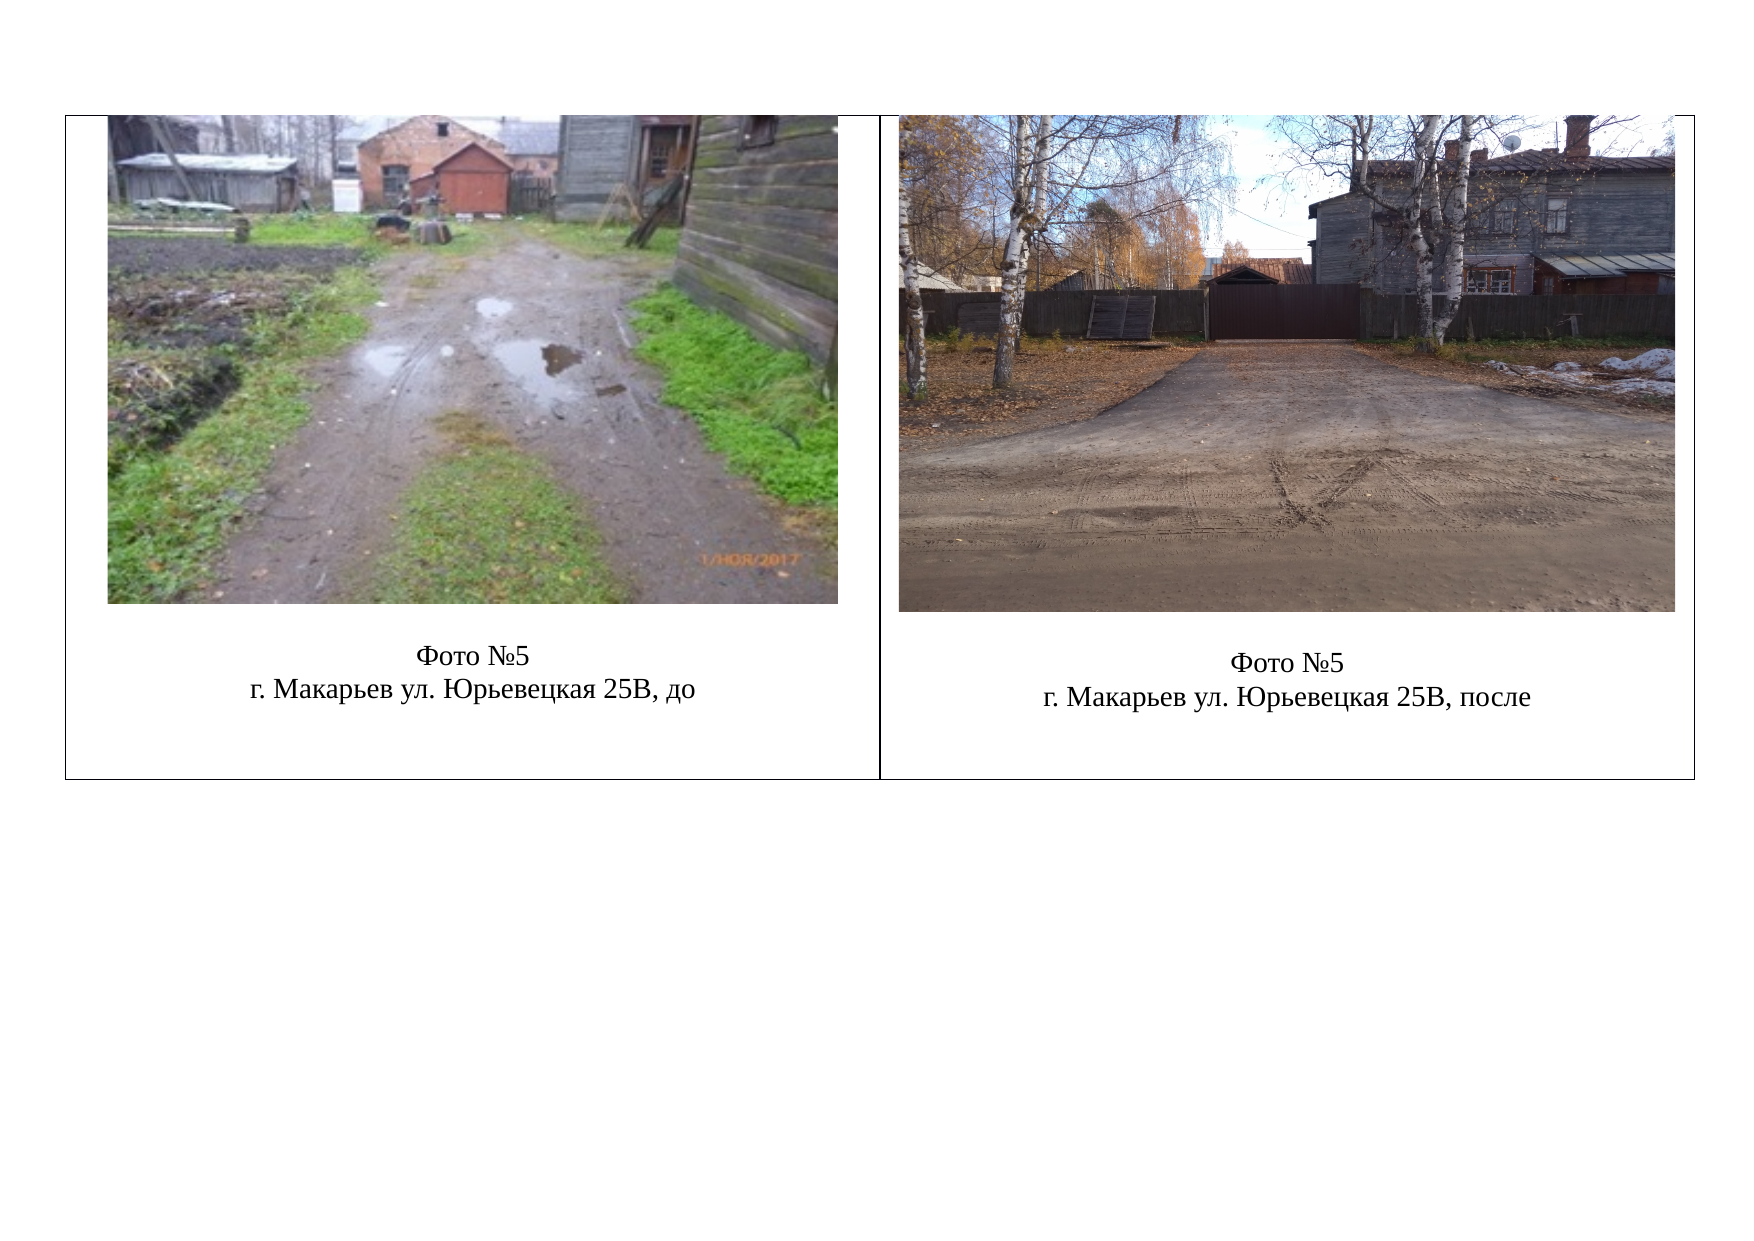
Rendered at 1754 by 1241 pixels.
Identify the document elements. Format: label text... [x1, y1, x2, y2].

table_cell Фото №5 г. Макарьев ул. Юрьевецкая 25В, после [881, 116, 1694, 778]
table_cell Фото №5 г. Макарьев ул. Юрьевецкая 25В, до [66, 116, 879, 778]
